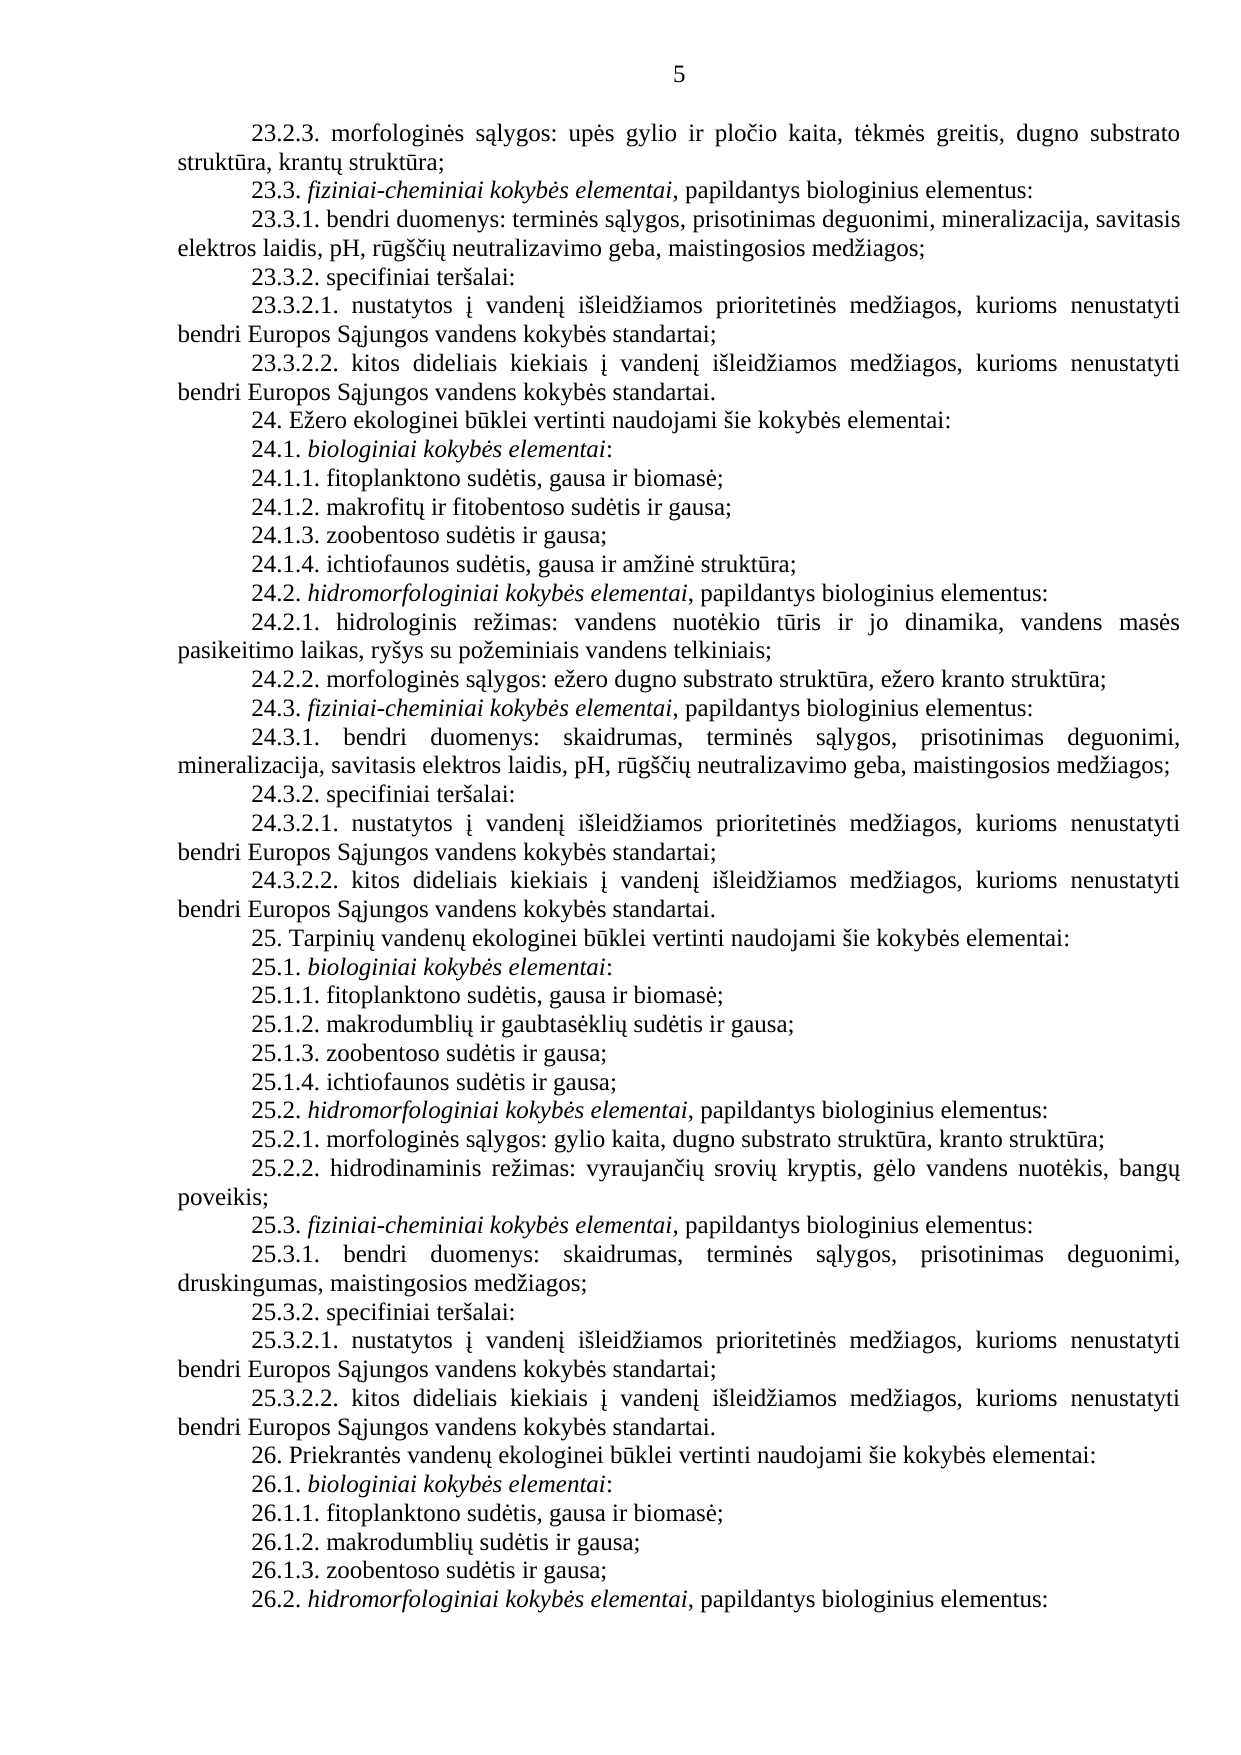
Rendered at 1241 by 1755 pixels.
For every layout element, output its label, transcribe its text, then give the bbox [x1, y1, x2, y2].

text 24.3.2. specifiniai teršalai: [177, 779, 1181, 808]
text 24.3.2.2. kitos dideliais kiekiais į vandenį išleidžiamos medžiagos, kurioms nenustatyti bendri Europos Sąjungos vandens kokybės standartai. [177, 866, 1181, 923]
text 24.2.2. morfologinės sąlygos: ežero dugno substrato struktūra, ežero kranto struktūra; [177, 664, 1181, 693]
text 25.3. fiziniai-cheminiai kokybės elementai, papildantys biologinius elementus: [177, 1211, 1181, 1239]
text 23.3. fiziniai-cheminiai kokybės elementai, papildantys biologinius elementus: [177, 176, 1181, 204]
text 24. Ežero ekologinei būklei vertinti naudojami šie kokybės elementai: [177, 406, 1181, 434]
text 25.1.4. ichtiofaunos sudėtis ir gausa; [177, 1067, 1181, 1096]
text 25.3.2.2. kitos dideliais kiekiais į vandenį išleidžiamos medžiagos, kurioms nenustatyti bendri Europos Sąjungos vandens kokybės standartai. [177, 1383, 1181, 1441]
text 25.1. biologiniai kokybės elementai: [177, 952, 1181, 981]
text 25.2. hidromorfologiniai kokybės elementai, papildantys biologinius elementus: [177, 1096, 1181, 1124]
text 24.1.1. fitoplanktono sudėtis, gausa ir biomasė; [177, 463, 1181, 492]
text 24.1.2. makrofitų ir fitobentoso sudėtis ir gausa; [177, 492, 1181, 521]
text 24.2. hidromorfologiniai kokybės elementai, papildantys biologinius elementus: [177, 578, 1181, 607]
text 25.1.2. makrodumblių ir gaubtasėklių sudėtis ir gausa; [177, 1009, 1181, 1038]
text 23.3.1. bendri duomenys: terminės sąlygos, prisotinimas deguonimi, mineralizacija, savitasis elektros laidis, pH, rūgščių neutralizavimo geba, maistingosios medžiagos; [177, 204, 1181, 262]
text 25.2.1. morfologinės sąlygos: gylio kaita, dugno substrato struktūra, kranto struktūra; [177, 1124, 1181, 1153]
text 25.3.1. bendri duomenys: skaidrumas, terminės sąlygos, prisotinimas deguonimi, druskingumas, maistingosios medžiagos; [177, 1239, 1181, 1297]
text 25. Tarpinių vandenų ekologinei būklei vertinti naudojami šie kokybės elementai: [177, 923, 1181, 952]
text 25.2.2. hidrodinaminis režimas: vyraujančių srovių kryptis, gėlo vandens nuotėkis, bangų poveikis; [177, 1153, 1181, 1211]
text 25.1.1. fitoplanktono sudėtis, gausa ir biomasė; [177, 981, 1181, 1009]
text 24.3. fiziniai-cheminiai kokybės elementai, papildantys biologinius elementus: [177, 693, 1181, 722]
text 26.1.2. makrodumblių sudėtis ir gausa; [177, 1527, 1181, 1556]
text 23.3.2.1. nustatytos į vandenį išleidžiamos prioritetinės medžiagos, kurioms nenustatyti bendri Europos Sąjungos vandens kokybės standartai; [177, 291, 1181, 348]
text 26.1.1. fitoplanktono sudėtis, gausa ir biomasė; [177, 1498, 1181, 1527]
text 26.1.3. zoobentoso sudėtis ir gausa; [177, 1556, 1181, 1584]
text 23.3.2. specifiniai teršalai: [177, 262, 1181, 291]
text 23.3.2.2. kitos dideliais kiekiais į vandenį išleidžiamos medžiagos, kurioms nenustatyti bendri Europos Sąjungos vandens kokybės standartai. [177, 348, 1181, 406]
text 25.1.3. zoobentoso sudėtis ir gausa; [177, 1038, 1181, 1067]
text 24.1.3. zoobentoso sudėtis ir gausa; [177, 521, 1181, 549]
text 24.1. biologiniai kokybės elementai: [177, 434, 1181, 463]
text 26.2. hidromorfologiniai kokybės elementai, papildantys biologinius elementus: [177, 1584, 1181, 1613]
text 25.3.2.1. nustatytos į vandenį išleidžiamos prioritetinės medžiagos, kurioms nenustatyti bendri Europos Sąjungos vandens kokybės standartai; [177, 1326, 1181, 1383]
text 26.1. biologiniai kokybės elementai: [177, 1469, 1181, 1498]
text 24.3.2.1. nustatytos į vandenį išleidžiamos prioritetinės medžiagos, kurioms nenustatyti bendri Europos Sąjungos vandens kokybės standartai; [177, 808, 1181, 866]
text 24.1.4. ichtiofaunos sudėtis, gausa ir amžinė struktūra; [177, 549, 1181, 578]
text 23.2.3. morfologinės sąlygos: upės gylio ir pločio kaita, tėkmės greitis, dugno substrato struktūra, krantų struktūra; [177, 118, 1181, 176]
text 24.3.1. bendri duomenys: skaidrumas, terminės sąlygos, prisotinimas deguonimi, mineralizacija, savitasis elektros laidis, pH, rūgščių neutralizavimo geba, maistingosios medžiagos; [177, 722, 1181, 779]
text 26. Priekrantės vandenų ekologinei būklei vertinti naudojami šie kokybės elementai: [177, 1441, 1181, 1469]
text 24.2.1. hidrologinis režimas: vandens nuotėkio tūris ir jo dinamika, vandens masės pasikeitimo laikas, ryšys su požeminiais vandens telkiniais; [177, 607, 1181, 664]
text 25.3.2. specifiniai teršalai: [177, 1297, 1181, 1326]
